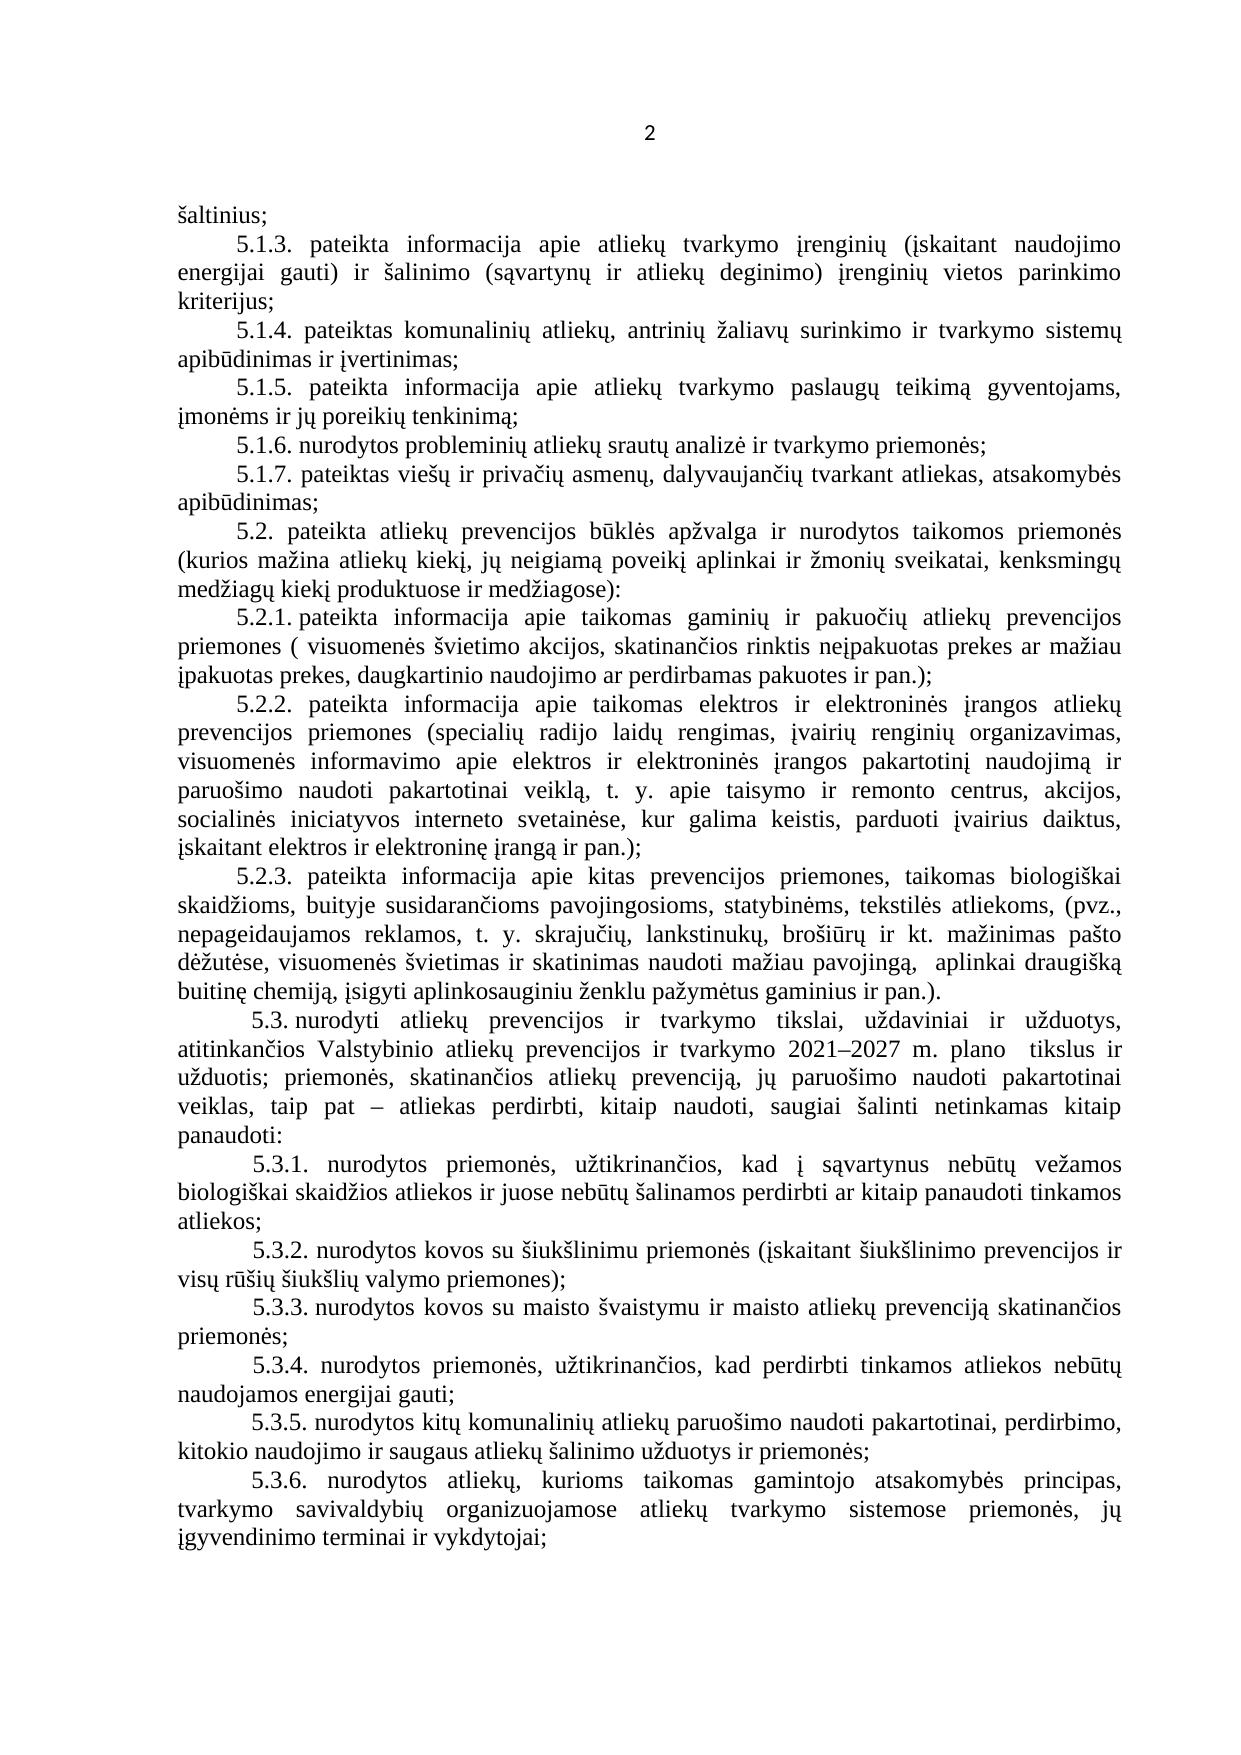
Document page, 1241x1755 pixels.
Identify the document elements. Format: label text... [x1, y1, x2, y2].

text 5.3. nurodyti atliekų prevencijos ir tvarkymo tikslai, uždaviniai ir užduotys, atitinkančios Valstybinio atliekų prevencijos ir tvarkymo 2021–2027 m. plano tikslus ir užduotis; priemonės, skatinančios atliekų prevenciją, jų paruošimo naudoti pakartotinai veiklas, taip pat – atliekas perdirbti, kitaip naudoti, saugiai šalinti netinkamas kitaip panaudoti: [177, 1005, 1122, 1149]
text 5.3.1. nurodytos priemonės, užtikrinančios, kad į sąvartynus nebūtų vežamos biologiškai skaidžios atliekos ir juose nebūtų šalinamos perdirbti ar kitaip panaudoti tinkamos atliekos; [177, 1149, 1122, 1235]
text 5.2.3. pateikta informacija apie kitas prevencijos priemones, taikomas biologiškai skaidžioms, buityje susidarančioms pavojingosioms, statybinėms, tekstilės atliekoms, (pvz., nepageidaujamos reklamos, t. y. skrajučių, lankstinukų, brošiūrų ir kt. mažinimas pašto dėžutėse, visuomenės švietimas ir skatinimas naudoti mažiau pavojingą, aplinkai draugišką buitinę chemiją, įsigyti aplinkosauginiu ženklu pažymėtus gaminius ir pan.). [177, 861, 1122, 1005]
text 5.2.1. pateikta informacija apie taikomas gaminių ir pakuočių atliekų prevencijos priemones ( visuomenės švietimo akcijos, skatinančios rinktis neįpakuotas prekes ar mažiau įpakuotas prekes, daugkartinio naudojimo ar perdirbamas pakuotes ir pan.); [177, 602, 1122, 689]
text 5.2. pateikta atliekų prevencijos būklės apžvalga ir nurodytos taikomos priemonės (kurios mažina atliekų kiekį, jų neigiamą poveikį aplinkai ir žmonių sveikatai, kenksmingų medžiagų kiekį produktuose ir medžiagose): [177, 516, 1122, 602]
text 5.3.6. nurodytos atliekų, kurioms taikomas gamintojo atsakomybės principas, tvarkymo savivaldybių organizuojamose atliekų tvarkymo sistemose priemonės, jų įgyvendinimo terminai ir vykdytojai; [177, 1465, 1122, 1551]
text 5.1.5. pateikta informacija apie atliekų tvarkymo paslaugų teikimą gyventojams, įmonėms ir jų poreikių tenkinimą; [177, 372, 1122, 430]
text 5.1.7. pateiktas viešų ir privačių asmenų, dalyvaujančių tvarkant atliekas, atsakomybės apibūdinimas; [177, 459, 1122, 516]
text 5.3.3. nurodytos kovos su maisto švaistymu ir maisto atliekų prevenciją skatinančios priemonės; [177, 1292, 1122, 1350]
text 5.1.6. nurodytos probleminių atliekų srautų analizė ir tvarkymo priemonės; [177, 430, 1122, 459]
text 5.1.4. pateiktas komunalinių atliekų, antrinių žaliavų surinkimo ir tvarkymo sistemų apibūdinimas ir įvertinimas; [177, 315, 1122, 372]
text 5.3.5. nurodytos kitų komunalinių atliekų paruošimo naudoti pakartotinai, perdirbimo, kitokio naudojimo ir saugaus atliekų šalinimo užduotys ir priemonės; [177, 1407, 1122, 1465]
text 5.3.2. nurodytos kovos su šiukšlinimu priemonės (įskaitant šiukšlinimo prevencijos ir visų rūšių šiukšlių valymo priemones); [177, 1235, 1122, 1292]
text šaltinius; [177, 200, 1122, 229]
text 5.2.2. pateikta informacija apie taikomas elektros ir elektroninės įrangos atliekų prevencijos priemones (specialių radijo laidų rengimas, įvairių renginių organizavimas, visuomenės informavimo apie elektros ir elektroninės įrangos pakartotinį naudojimą ir paruošimo naudoti pakartotinai veiklą, t. y. apie taisymo ir remonto centrus, akcijos, socialinės iniciatyvos interneto svetainėse, kur galima keistis, parduoti įvairius daiktus, įskaitant elektros ir elektroninę įrangą ir pan.); [177, 689, 1122, 861]
text 5.1.3. pateikta informacija apie atliekų tvarkymo įrenginių (įskaitant naudojimo energijai gauti) ir šalinimo (sąvartynų ir atliekų deginimo) įrenginių vietos parinkimo kriterijus; [177, 229, 1122, 315]
text 5.3.4. nurodytos priemonės, užtikrinančios, kad perdirbti tinkamos atliekos nebūtų naudojamos energijai gauti; [177, 1350, 1122, 1407]
